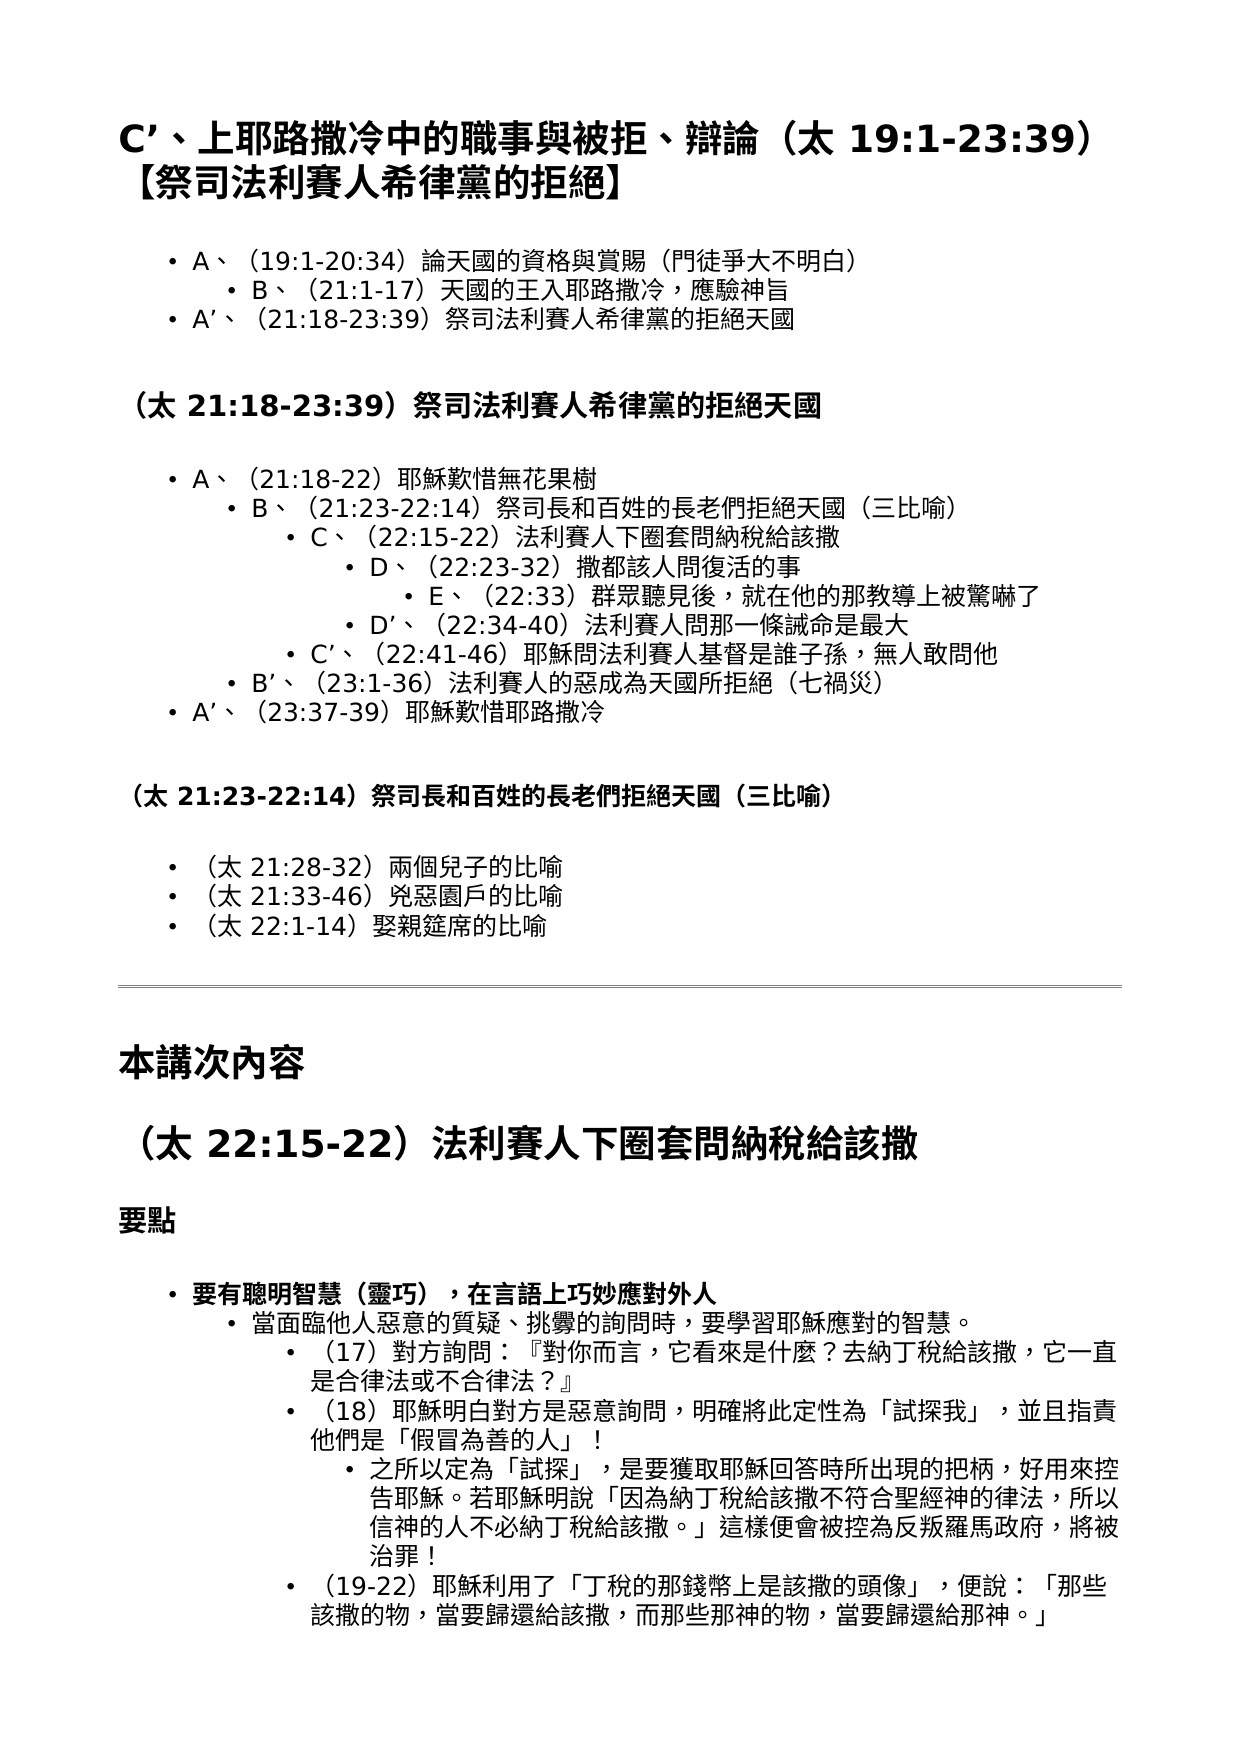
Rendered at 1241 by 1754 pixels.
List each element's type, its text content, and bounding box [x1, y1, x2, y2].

list B’、（23:1-36）法利賽人的惡成為天國所拒絕（七禍災） [236, 669, 1122, 699]
subtitle C’、上耶路撒冷中的職事與被拒、辯論（太 19:1-23:39）【祭司法利賽人希律黨的拒絕】 [118, 118, 1122, 205]
list 要有聰明智慧（靈巧），在言語上巧妙應對外人 [177, 1280, 1122, 1309]
list D、（22:23-32）撒都該人問復活的事 [354, 553, 1122, 582]
list B、（21:23-22:14）祭司長和百姓的長老們拒絕天國（三比喻） [236, 494, 1122, 524]
list C、（22:15-22）法利賽人下圈套問納稅給該撒 [295, 524, 1122, 553]
list B、（21:1-17）天國的王入耶路撒冷，應驗神旨 [236, 277, 1122, 306]
list A’、（23:37-39）耶穌歎惜耶路撒冷 [177, 699, 1122, 728]
list （19-22）耶穌利用了「丁稅的那錢幣上是該撒的頭像」，便說：「那些該撒的物，當要歸還給該撒，而那些那神的物，當要歸還給那神。」 [295, 1572, 1122, 1630]
list （太 21:28-32）兩個兒子的比喻 [177, 853, 1122, 883]
list A、（21:18-22）耶穌歎惜無花果樹 [177, 465, 1122, 494]
list C’、（22:41-46）耶穌問法利賽人基督是誰子孫，無人敢問他 [295, 640, 1122, 669]
list D’、（22:34-40）法利賽人問那一條誡命是最大 [354, 611, 1122, 640]
subtitle （太 21:23-22:14）祭司長和百姓的長老們拒絕天國（三比喻） [118, 782, 1122, 811]
subtitle 本講次內容 [118, 1042, 1122, 1085]
list （17）對方詢問：『對你而言，它看來是什麼？去納丁稅給該撒，它一直是合律法或不合律法？』 [295, 1338, 1122, 1397]
subtitle （太 22:15-22）法利賽人下圈套問納稅給該撒 [118, 1123, 1122, 1167]
list （18）耶穌明白對方是惡意詢問，明確將此定性為「試探我」，並且指責他們是「假冒為善的人」！ [295, 1397, 1122, 1455]
list 當面臨他人惡意的質疑、挑釁的詢問時，要學習耶穌應對的智慧。 [236, 1309, 1122, 1338]
list A、（19:1-20:34）論天國的資格與賞賜（門徒爭大不明白） [177, 247, 1122, 277]
list （太 21:33-46）兇惡園戶的比喻 [177, 883, 1122, 912]
list 之所以定為「試探」，是要獲取耶穌回答時所出現的把柄，好用來控告耶穌。若耶穌明說「因為納丁稅給該撒不符合聖經神的律法，所以信神的人不必納丁稅給該撒。」這樣便會被控為反叛羅馬政府，將被治罪！ [354, 1455, 1122, 1572]
subtitle （太 21:18-23:39）祭司法利賽人希律黨的拒絕天國 [118, 389, 1122, 423]
list A’、（21:18-23:39）祭司法利賽人希律黨的拒絕天國 [177, 306, 1122, 335]
list E、（22:33）群眾聽見後，就在他的那教導上被驚嚇了 [413, 582, 1122, 611]
list （太 22:1-14）娶親筵席的比喻 [177, 912, 1122, 941]
subtitle 要點 [118, 1204, 1122, 1238]
